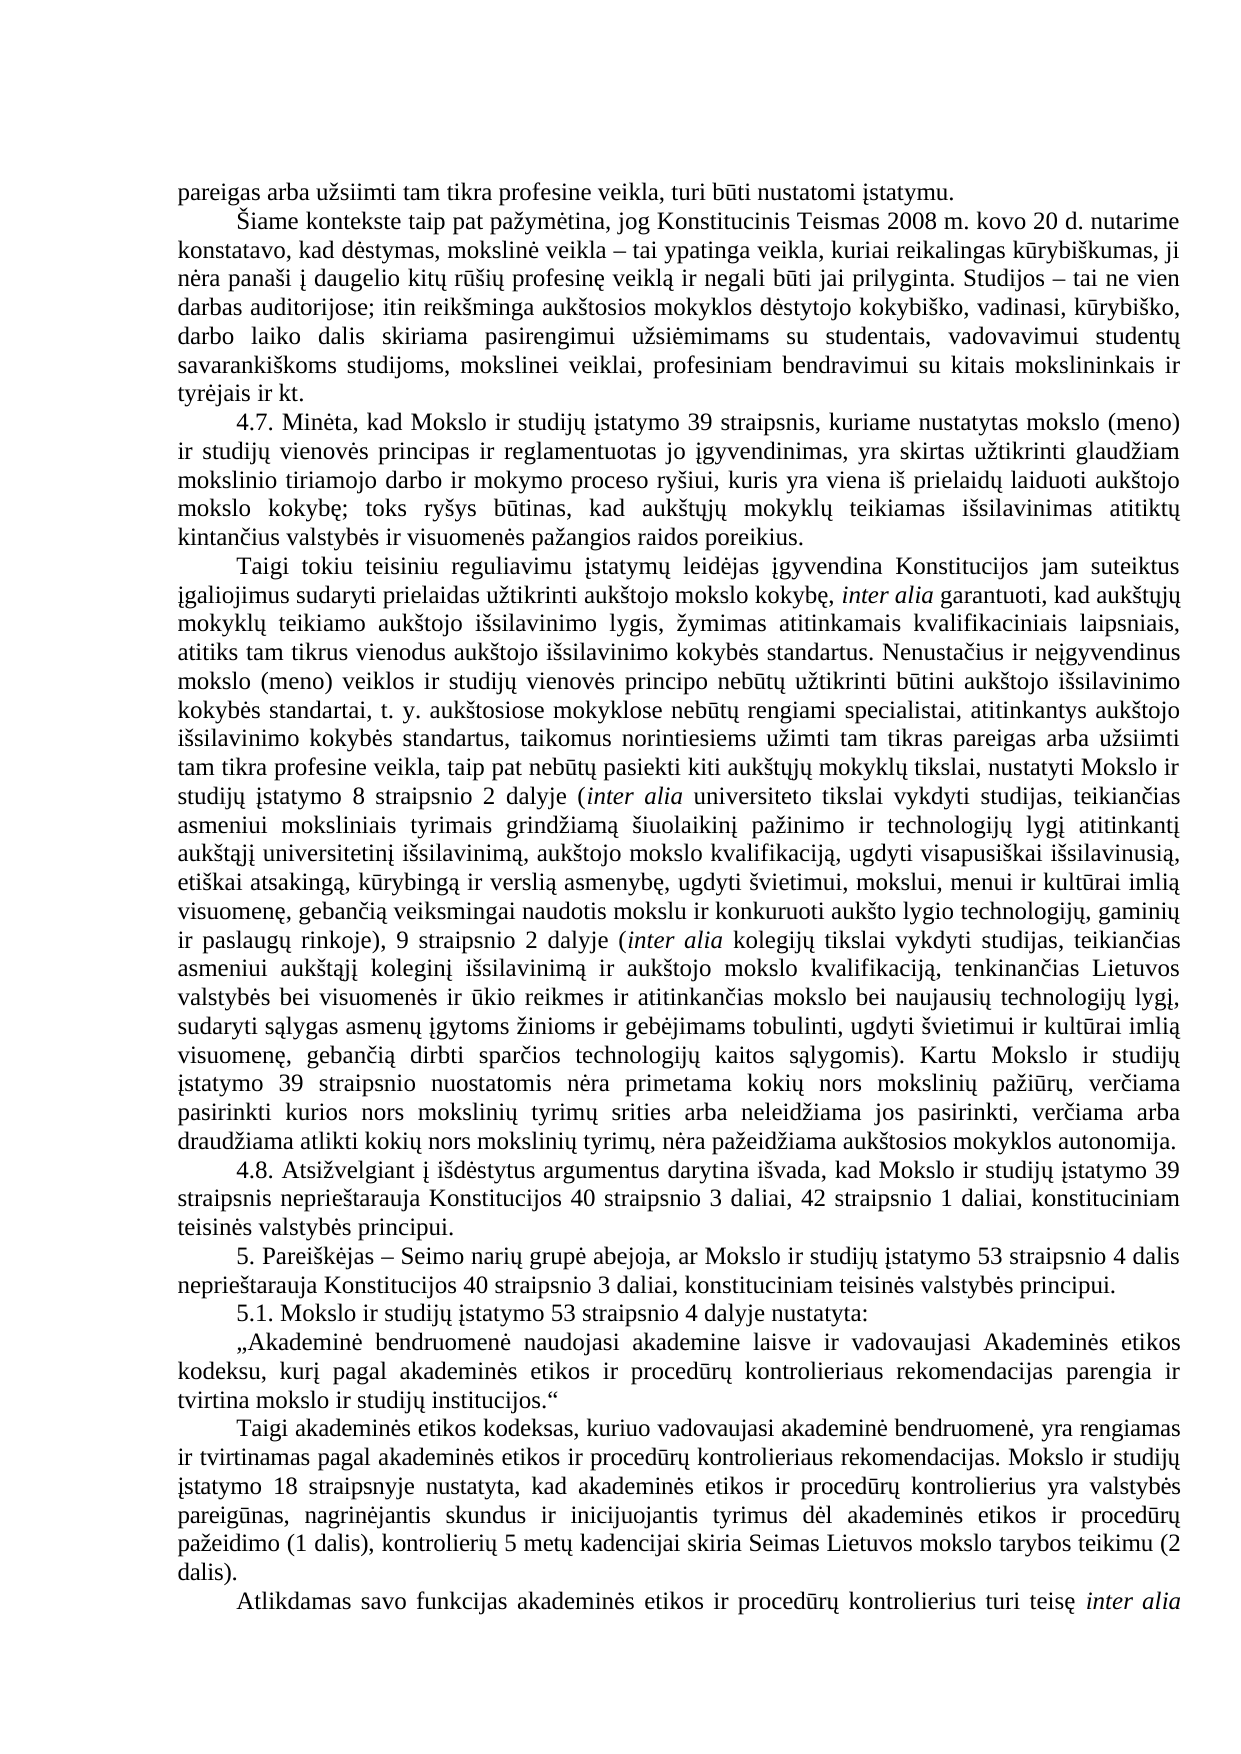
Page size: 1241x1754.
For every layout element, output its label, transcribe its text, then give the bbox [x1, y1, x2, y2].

text 5. Pareiškėjas – Seimo narių grupė abejoja, ar Mokslo ir studijų įstatymo 53 straipsnio 4 dalis neprieštarauja Konstitucijos 40 straipsnio 3 daliai, konstituciniam teisinės valstybės principui. [177, 1241, 1181, 1298]
text pareigas arba užsiimti tam tikra profesine veikla, turi būti nustatomi įstatymu. [177, 177, 1181, 206]
text 5.1. Mokslo ir studijų įstatymo 53 straipsnio 4 dalyje nustatyta: [177, 1298, 1181, 1327]
text 4.8. Atsižvelgiant į išdėstytus argumentus darytina išvada, kad Mokslo ir studijų įstatymo 39 straipsnis neprieštarauja Konstitucijos 40 straipsnio 3 daliai, 42 straipsnio 1 daliai, konstituciniam teisinės valstybės principui. [177, 1155, 1181, 1241]
text Taigi akademinės etikos kodeksas, kuriuo vadovaujasi akademinė bendruomenė, yra rengiamas ir tvirtinamas pagal akademinės etikos ir procedūrų kontrolieriaus rekomendacijas. Mokslo ir studijų įstatymo 18 straipsnyje nustatyta, kad akademinės etikos ir procedūrų kontrolierius yra valstybės pareigūnas, nagrinėjantis skundus ir inicijuojantis tyrimus dėl akademinės etikos ir procedūrų pažeidimo (1 dalis), kontrolierių 5 metų kadencijai skiria Seimas Lietuvos mokslo tarybos teikimu (2 dalis). [177, 1413, 1181, 1586]
text Atlikdamas savo funkcijas akademinės etikos ir procedūrų kontrolierius turi teisę inter alia [177, 1586, 1181, 1615]
text 4.7. Minėta, kad Mokslo ir studijų įstatymo 39 straipsnis, kuriame nustatytas mokslo (meno) ir studijų vienovės principas ir reglamentuotas jo įgyvendinimas, yra skirtas užtikrinti glaudžiam mokslinio tiriamojo darbo ir mokymo proceso ryšiui, kuris yra viena iš prielaidų laiduoti aukštojo mokslo kokybę; toks ryšys būtinas, kad aukštųjų mokyklų teikiamas išsilavinimas atitiktų kintančius valstybės ir visuomenės pažangios raidos poreikius. [177, 407, 1181, 551]
text Taigi tokiu teisiniu reguliavimu įstatymų leidėjas įgyvendina Konstitucijos jam suteiktus įgaliojimus sudaryti prielaidas užtikrinti aukštojo mokslo kokybę, inter alia garantuoti, kad aukštųjų mokyklų teikiamo aukštojo išsilavinimo lygis, žymimas atitinkamais kvalifikaciniais laipsniais, atitiks tam tikrus vienodus aukštojo išsilavinimo kokybės standartus. Nenustačius ir neįgyvendinus mokslo (meno) veiklos ir studijų vienovės principo nebūtų užtikrinti būtini aukštojo išsilavinimo kokybės standartai, t. y. aukštosiose mokyklose nebūtų rengiami specialistai, atitinkantys aukštojo išsilavinimo kokybės standartus, taikomus norintiesiems užimti tam tikras pareigas arba užsiimti tam tikra profesine veikla, taip pat nebūtų pasiekti kiti aukštųjų mokyklų tikslai, nustatyti Mokslo ir studijų įstatymo 8 straipsnio 2 dalyje (inter alia universiteto tikslai vykdyti studijas, teikiančias asmeniui moksliniais tyrimais grindžiamą šiuolaikinį pažinimo ir technologijų lygį atitinkantį aukštąjį universitetinį išsilavinimą, aukštojo mokslo kvalifikaciją, ugdyti visapusiškai išsilavinusią, etiškai atsakingą, kūrybingą ir verslią asmenybę, ugdyti švietimui, mokslui, menui ir kultūrai imlią visuomenę, gebančią veiksmingai naudotis mokslu ir konkuruoti aukšto lygio technologijų, gaminių ir paslaugų rinkoje), 9 straipsnio 2 dalyje (inter alia kolegijų tikslai vykdyti studijas, teikiančias asmeniui aukštąjį koleginį išsilavinimą ir aukštojo mokslo kvalifikaciją, tenkinančias Lietuvos valstybės bei visuomenės ir ūkio reikmes ir atitinkančias mokslo bei naujausių technologijų lygį, sudaryti sąlygas asmenų įgytoms žinioms ir gebėjimams tobulinti, ugdyti švietimui ir kultūrai imlią visuomenę, gebančią dirbti sparčios technologijų kaitos sąlygomis). Kartu Mokslo ir studijų įstatymo 39 straipsnio nuostatomis nėra primetama kokių nors mokslinių pažiūrų, verčiama pasirinkti kurios nors mokslinių tyrimų srities arba neleidžiama jos pasirinkti, verčiama arba draudžiama atlikti kokių nors mokslinių tyrimų, nėra pažeidžiama aukštosios mokyklos autonomija. [177, 551, 1181, 1155]
text „Akademinė bendruomenė naudojasi akademine laisve ir vadovaujasi Akademinės etikos kodeksu, kurį pagal akademinės etikos ir procedūrų kontrolieriaus rekomendacijas parengia ir tvirtina mokslo ir studijų institucijos.“ [177, 1327, 1181, 1413]
text Šiame kontekste taip pat pažymėtina, jog Konstitucinis Teismas 2008 m. kovo 20 d. nutarime konstatavo, kad dėstymas, mokslinė veikla – tai ypatinga veikla, kuriai reikalingas kūrybiškumas, ji nėra panaši į daugelio kitų rūšių profesinę veiklą ir negali būti jai prilyginta. Studijos – tai ne vien darbas auditorijose; itin reikšminga aukštosios mokyklos dėstytojo kokybiško, vadinasi, kūrybiško, darbo laiko dalis skiriama pasirengimui užsiėmimams su studentais, vadovavimui studentų savarankiškoms studijoms, mokslinei veiklai, profesiniam bendravimui su kitais mokslininkais ir tyrėjais ir kt. [177, 206, 1181, 407]
